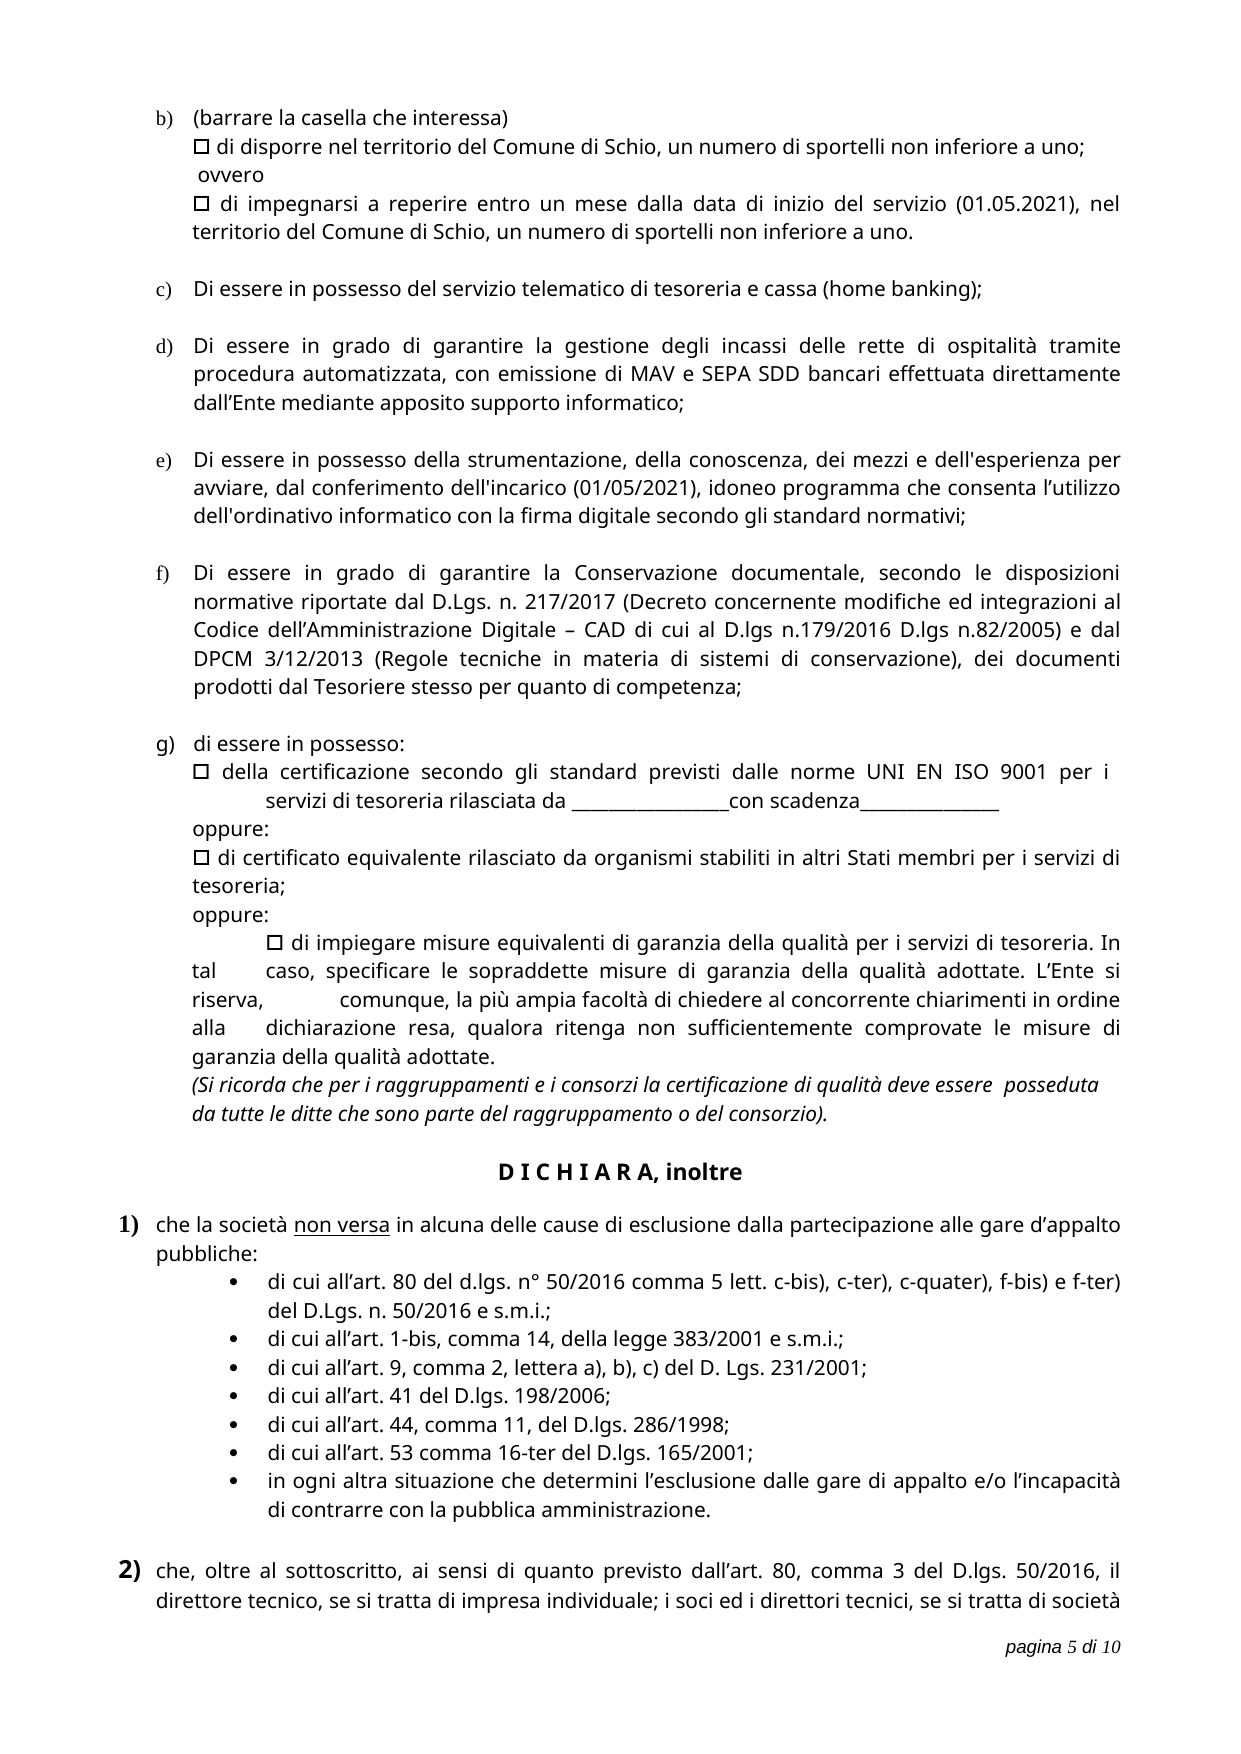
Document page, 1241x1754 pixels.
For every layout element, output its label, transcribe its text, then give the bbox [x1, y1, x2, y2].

list Di essere in grado di garantire la Conservazione documentale, secondo le disposizioni normative riportate dal D.Lgs. n. 217/2017 (Decreto concernente modifiche ed integrazioni al Codice dell’Amministrazione Digitale – CAD di cui al D.lgs n.179/2016 D.lgs n.82/2005) e dal DPCM 3/12/2013 (Regole tecniche in materia di sistemi di conservazione), dei documenti prodotti dal Tesoriere stesso per quanto di competenza; [156, 558, 1122, 701]
list di cui all’art. 1-bis, comma 14, della legge 383/2001 e s.m.i.; [230, 1324, 1122, 1353]
list (barrare la casella che interessa) [156, 103, 1122, 132]
list Di essere in possesso del servizio telematico di tesoreria e cassa (home banking); [156, 274, 1122, 302]
text oppure: [118, 900, 1122, 928]
text (Si ricorda che per i raggruppamenti e i consorzi la certificazione di qualità deve essere posseduta da tutte le ditte che sono parte del raggruppamento o del consorzio). [192, 1070, 1122, 1127]
text  della certificazione secondo gli standard previsti dalle norme UNI EN ISO 9001 per i servizi di tesoreria rilasciata da _________________con scadenza_______________ [192, 757, 1122, 814]
text  di disporre nel territorio del Comune di Schio, un numero di sportelli non inferiore a uno; [118, 132, 1122, 160]
subtitle D I C H I A R A, inoltre [118, 1156, 1122, 1187]
list in ogni altra situazione che determini l’esclusione dalle gare di appalto e/o l’incapacità di contrarre con la pubblica amministrazione. [230, 1467, 1122, 1523]
text  di impiegare misure equivalenti di garanzia della qualità per i servizi di tesoreria. In tal caso, specificare le sopraddette misure di garanzia della qualità adottate. L’Ente si riserva, comunque, la più ampia facoltà di chiedere al concorrente chiarimenti in ordine alla dichiarazione resa, qualora ritenga non sufficientemente comprovate le misure di garanzia della qualità adottate. [192, 928, 1122, 1070]
list di cui all’art. 41 del D.lgs. 198/2006; [230, 1381, 1122, 1410]
list di cui all’art. 44, comma 11, del D.lgs. 286/1998; [230, 1410, 1122, 1438]
text ovvero [118, 160, 1122, 189]
list che la società non versa in alcuna delle cause di esclusione dalla partecipazione alle gare d’appalto pubbliche: [118, 1209, 1122, 1267]
list di cui all’art. 53 comma 16-ter del D.lgs. 165/2001; [230, 1438, 1122, 1467]
list di cui all’art. 80 del d.lgs. n° 50/2016 comma 5 lett. c-bis), c-ter), c-quater), f-bis) e f-ter) del D.Lgs. n. 50/2016 e s.m.i.; [230, 1267, 1122, 1324]
text oppure: [118, 814, 1122, 843]
list di essere in possesso: [156, 729, 1122, 757]
text  di impegnarsi a reperire entro un mese dalla data di inizio del servizio (01.05.2021), nel territorio del Comune di Schio, un numero di sportelli non inferiore a uno. [192, 189, 1122, 246]
text  di certificato equivalente rilasciato da organismi stabiliti in altri Stati membri per i servizi di tesoreria; [118, 843, 1122, 900]
list Di essere in possesso della strumentazione, della conoscenza, dei mezzi e dell'esperienza per avviare, dal conferimento dell'incarico (01/05/2021), idoneo programma che consenta l’utilizzo dell'ordinativo informatico con la firma digitale secondo gli standard normativi; [156, 445, 1122, 530]
list Di essere in grado di garantire la gestione degli incassi delle rette di ospitalità tramite procedura automatizzata, con emissione di MAV e SEPA SDD bancari effettuata direttamente dall’Ente mediante apposito supporto informatico; [156, 331, 1122, 416]
list di cui all’art. 9, comma 2, lettera a), b), c) del D. Lgs. 231/2001; [230, 1353, 1122, 1381]
list che, oltre al sottoscritto, ai sensi di quanto previsto dall’art. 80, comma 3 del D.lgs. 50/2016, il direttore tecnico, se si tratta di impresa individuale; i soci ed i direttori tecnici, se si tratta di società [118, 1552, 1122, 1614]
